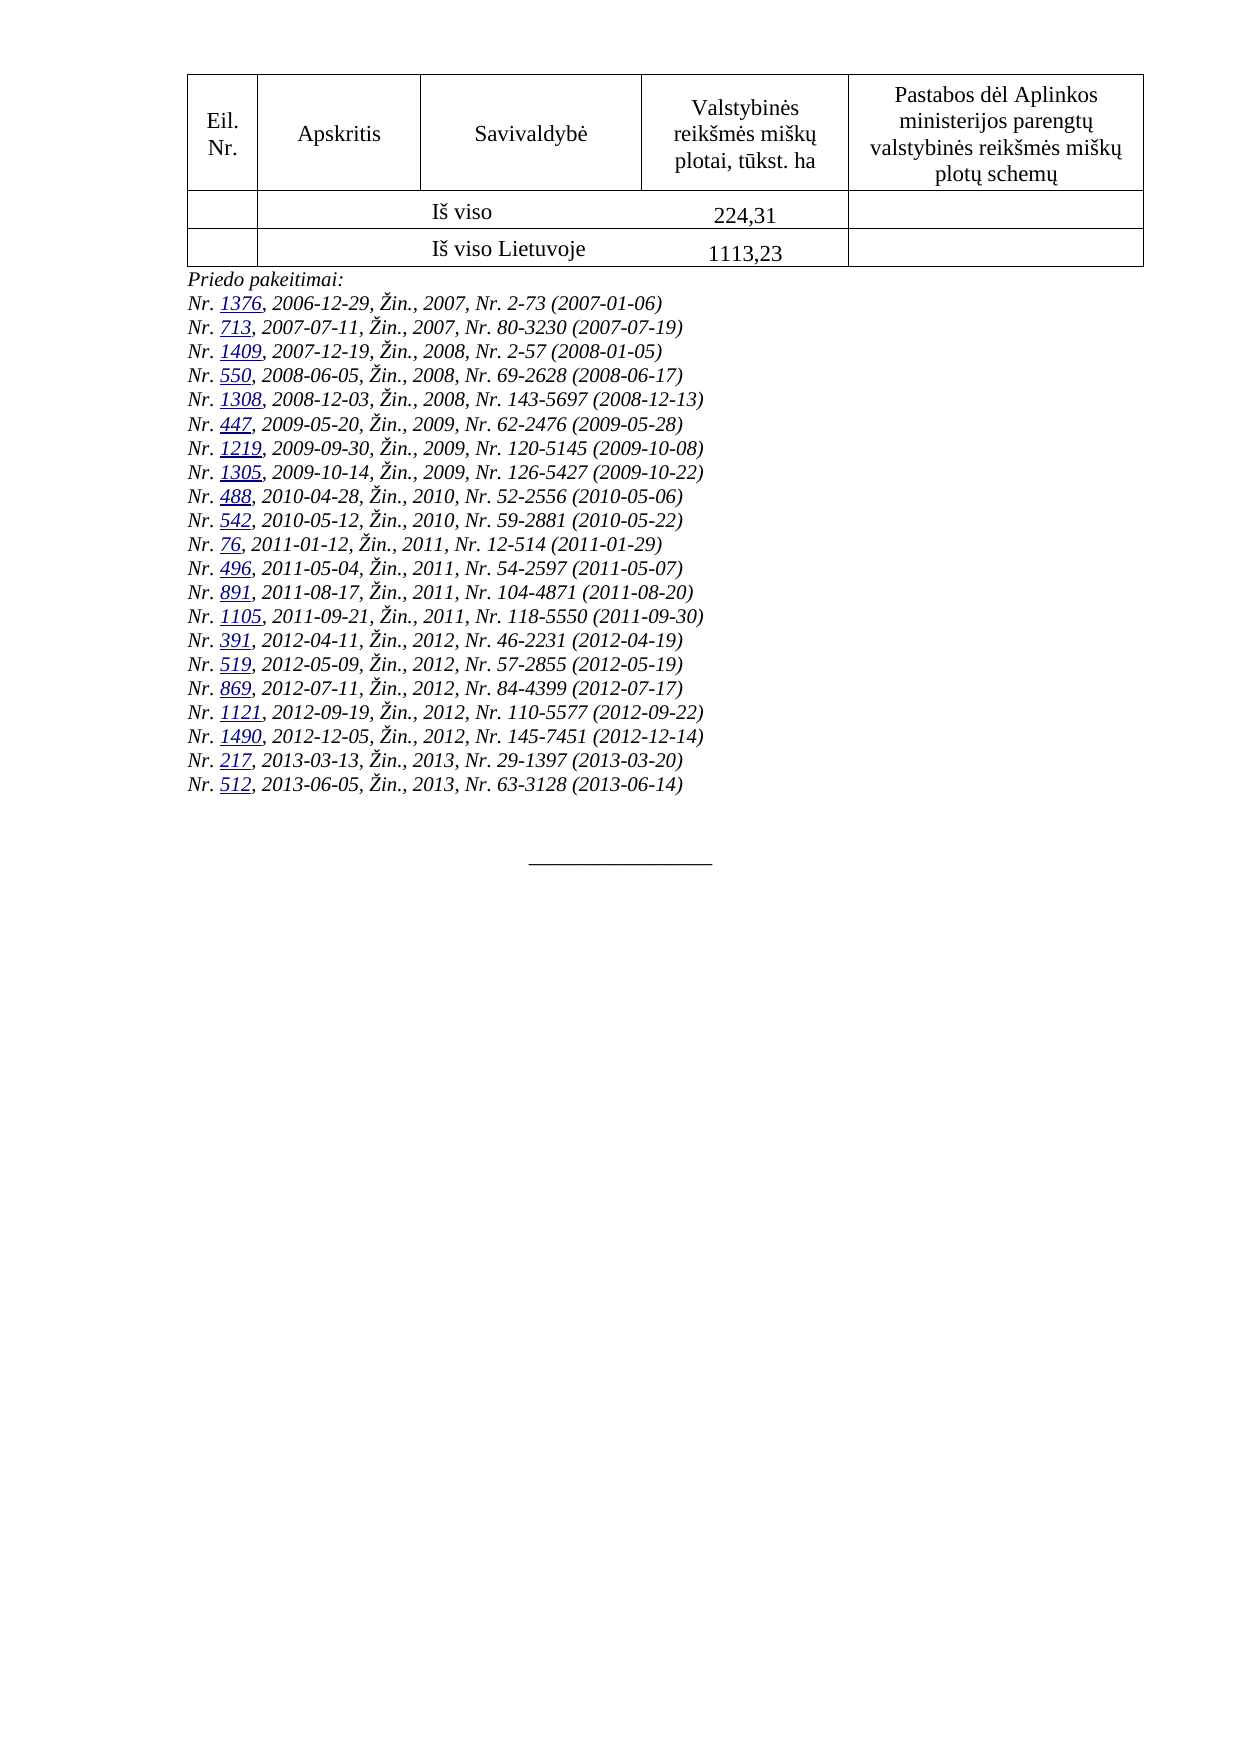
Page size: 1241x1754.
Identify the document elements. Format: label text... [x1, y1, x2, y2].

text Nr. 1308, 2008-12-03, Žin., 2008, Nr. 143-5697 (2008-12-13) [187, 387, 1053, 411]
text Nr. 550, 2008-06-05, Žin., 2008, Nr. 69-2628 (2008-06-17) [187, 363, 1053, 387]
text Nr. 217, 2013-03-13, Žin., 2013, Nr. 29-1397 (2013-03-20) [187, 748, 1053, 772]
text Nr. 391, 2012-04-11, Žin., 2012, Nr. 46-2231 (2012-04-19) [187, 628, 1053, 652]
table_header Apskritis [258, 75, 420, 190]
text Priedo pakeitimai: [187, 267, 1053, 291]
text –––––––––––––––– [187, 849, 1053, 876]
table_cell [188, 229, 257, 266]
table_cell 224,31 [642, 191, 848, 228]
text Nr. 869, 2012-07-11, Žin., 2012, Nr. 84-4399 (2012-07-17) [187, 676, 1053, 700]
table_cell [188, 191, 257, 228]
text Nr. 1376, 2006-12-29, Žin., 2007, Nr. 2-73 (2007-01-06) [187, 291, 1053, 315]
table_cell [849, 229, 1143, 266]
text Nr. 1305, 2009-10-14, Žin., 2009, Nr. 126-5427 (2009-10-22) [187, 459, 1053, 484]
table_cell [258, 229, 420, 266]
text Nr. 488, 2010-04-28, Žin., 2010, Nr. 52-2556 (2010-05-06) [187, 484, 1053, 508]
table_cell Iš viso [420, 191, 642, 228]
text Nr. 713, 2007-07-11, Žin., 2007, Nr. 80-3230 (2007-07-19) [187, 315, 1053, 339]
table_header Pastabos dėl Aplinkos ministerijos parengtų valstybinės reikšmės miškų plotų schemų [849, 75, 1143, 190]
text Nr. 891, 2011-08-17, Žin., 2011, Nr. 104-4871 (2011-08-20) [187, 580, 1053, 604]
text Nr. 1409, 2007-12-19, Žin., 2008, Nr. 2-57 (2008-01-05) [187, 339, 1053, 363]
table_cell Iš viso Lietuvoje [420, 229, 642, 266]
text Nr. 519, 2012-05-09, Žin., 2012, Nr. 57-2855 (2012-05-19) [187, 652, 1053, 676]
table_header Eil. Nr. [188, 75, 257, 190]
table_cell [849, 191, 1143, 228]
text Nr. 542, 2010-05-12, Žin., 2010, Nr. 59-2881 (2010-05-22) [187, 508, 1053, 532]
text Nr. 447, 2009-05-20, Žin., 2009, Nr. 62-2476 (2009-05-28) [187, 411, 1053, 436]
table_cell [258, 191, 420, 228]
text Nr. 1105, 2011-09-21, Žin., 2011, Nr. 118-5550 (2011-09-30) [187, 604, 1053, 628]
table_header Valstybinės reikšmės miškų plotai, tūkst. ha [642, 75, 848, 190]
text Nr. 1219, 2009-09-30, Žin., 2009, Nr. 120-5145 (2009-10-08) [187, 436, 1053, 459]
table_cell 1113,23 [642, 229, 848, 266]
text Nr. 1121, 2012-09-19, Žin., 2012, Nr. 110-5577 (2012-09-22) [187, 700, 1053, 724]
text Nr. 496, 2011-05-04, Žin., 2011, Nr. 54-2597 (2011-05-07) [187, 556, 1053, 580]
text Nr. 1490, 2012-12-05, Žin., 2012, Nr. 145-7451 (2012-12-14) [187, 724, 1053, 748]
table_header Savivaldybė [421, 75, 641, 190]
text Nr. 76, 2011-01-12, Žin., 2011, Nr. 12-514 (2011-01-29) [187, 532, 1053, 556]
text Nr. 512, 2013-06-05, Žin., 2013, Nr. 63-3128 (2013-06-14) [187, 772, 1053, 796]
